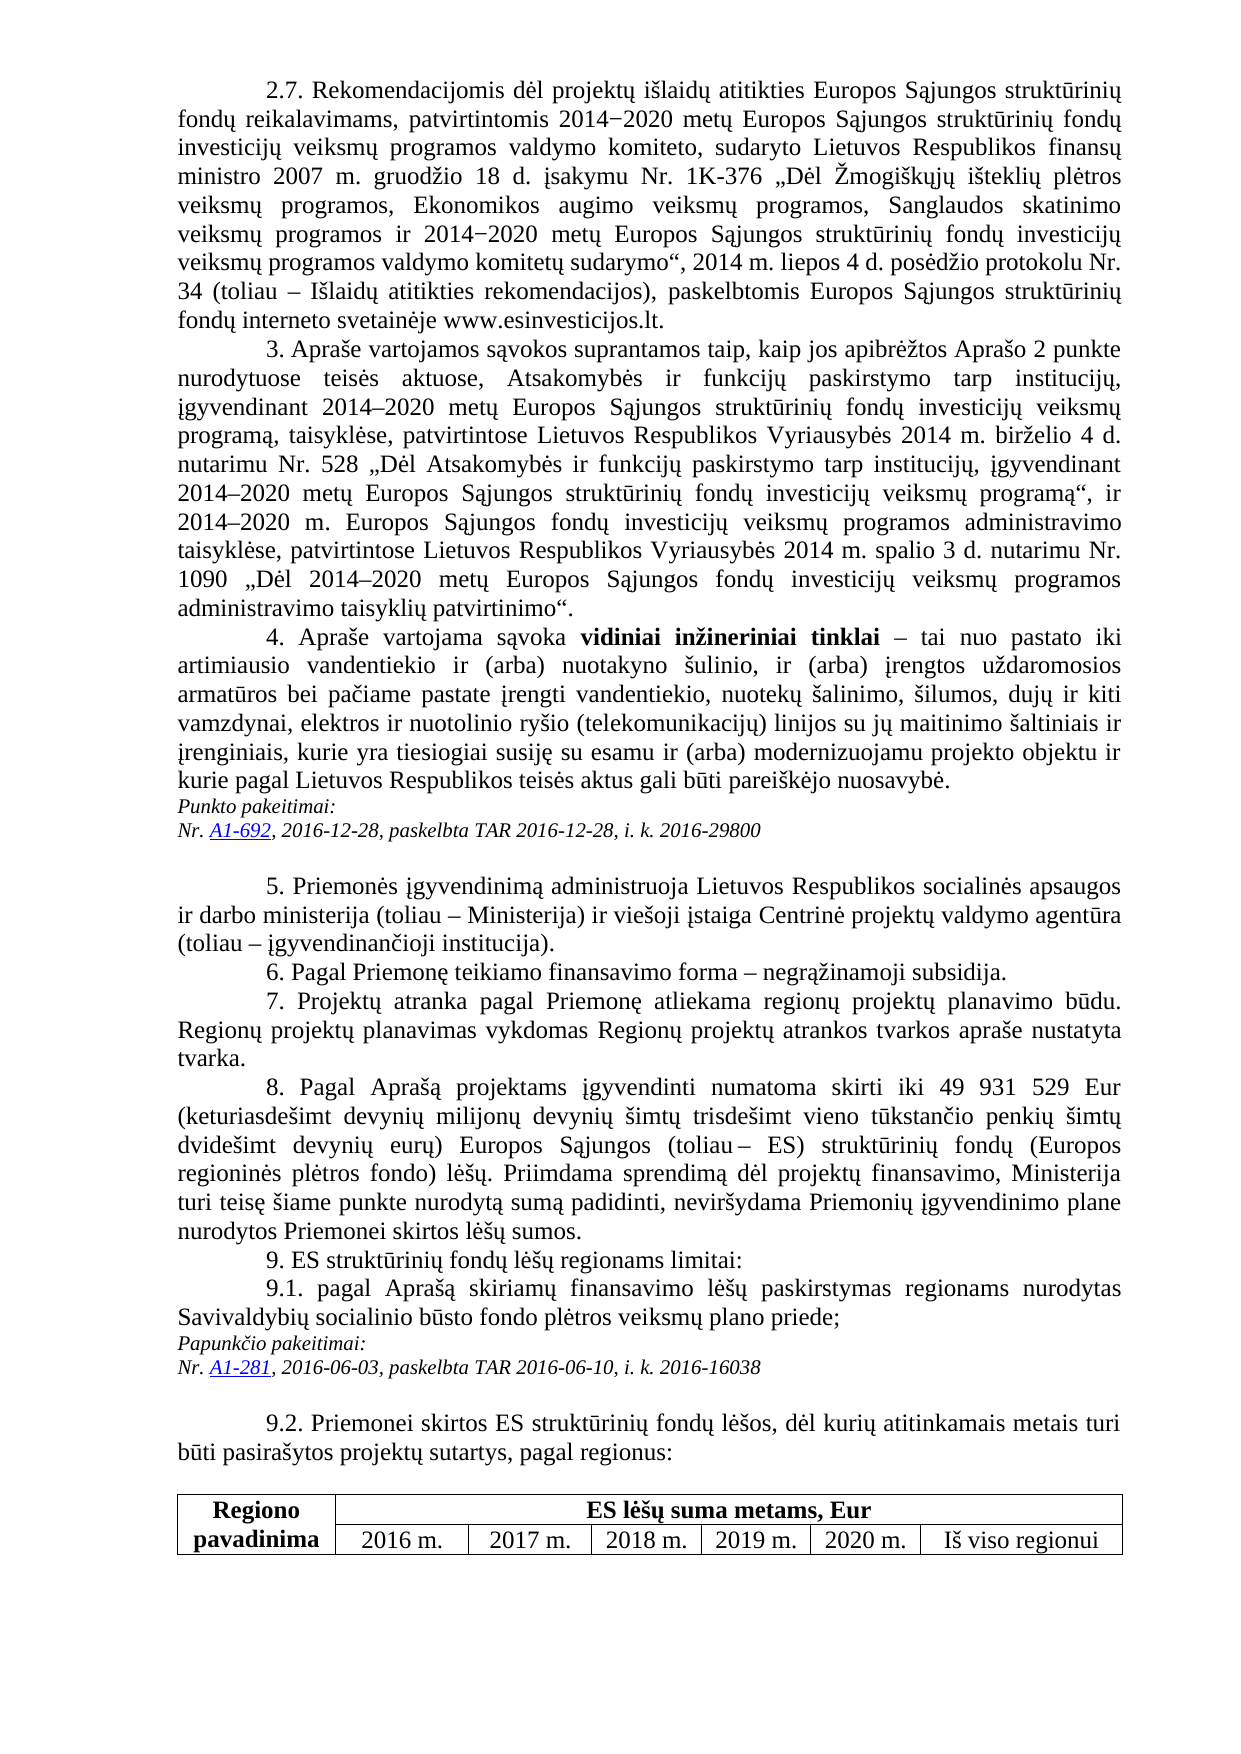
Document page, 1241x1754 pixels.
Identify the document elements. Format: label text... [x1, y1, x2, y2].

table_header Regiono pavadinima [178, 1495, 335, 1554]
table_cell 2016 m. [336, 1525, 468, 1554]
table_cell 2018 m. [592, 1525, 701, 1554]
text 5. Priemonės įgyvendinimą administruoja Lietuvos Respublikos socialinės apsaugos ir darbo ministerija (toliau – Ministerija) ir viešoji įstaiga Centrinė projektų valdymo agentūra (toliau – įgyvendinančioji institucija). [177, 871, 1122, 957]
table_cell 2019 m. [702, 1525, 810, 1554]
text 3. Apraše vartojamos sąvokos suprantamos taip, kaip jos apibrėžtos Aprašo 2 punkte nurodytuose teisės aktuose, Atsakomybės ir funkcijų paskirstymo tarp institucijų, įgyvendinant 2014–2020 metų Europos Sąjungos struktūrinių fondų investicijų veiksmų programą, taisyklėse, patvirtintose Lietuvos Respublikos Vyriausybės 2014 m. birželio 4 d. nutarimu Nr. 528 „Dėl Atsakomybės ir funkcijų paskirstymo tarp institucijų, įgyvendinant 2014–2020 metų Europos Sąjungos struktūrinių fondų investicijų veiksmų programą“, ir 2014–2020 m. Europos Sąjungos fondų investicijų veiksmų programos administravimo taisyklėse, patvirtintose Lietuvos Respublikos Vyriausybės 2014 m. spalio 3 d. nutarimu Nr. 1090 „Dėl 2014–2020 metų Europos Sąjungos fondų investicijų veiksmų programos administravimo taisyklių patvirtinimo“. [177, 334, 1122, 622]
table_cell 2020 m. [811, 1525, 920, 1554]
table_cell 2017 m. [469, 1525, 591, 1554]
text 4. Apraše vartojama sąvoka vidiniai inžineriniai tinklai – tai nuo pastato iki artimiausio vandentiekio ir (arba) nuotakyno šulinio, ir (arba) įrengtos uždaromosios armatūros bei pačiame pastate įrengti vandentiekio, nuotekų šalinimo, šilumos, dujų ir kiti vamzdynai, elektros ir nuotolinio ryšio (telekomunikacijų) linijos su jų maitinimo šaltiniais ir įrenginiais, kurie yra tiesiogiai susiję su esamu ir (arba) modernizuojamu projekto objektu ir kurie pagal Lietuvos Respublikos teisės aktus gali būti pareiškėjo nuosavybė. [177, 622, 1122, 794]
text 9.1. pagal Aprašą skiriamų finansavimo lėšų paskirstymas regionams nurodytas Savivaldybių socialinio būsto fondo plėtros veiksmų plano priede; [177, 1273, 1122, 1331]
text 9. ES struktūrinių fondų lėšų regionams limitai: [177, 1245, 1122, 1273]
text 7. Projektų atranka pagal Priemonę atliekama regionų projektų planavimo būdu. Regionų projektų planavimas vykdomas Regionų projektų atrankos tvarkos apraše nustatyta tvarka. [177, 986, 1122, 1072]
text 2.7. Rekomendacijomis dėl projektų išlaidų atitikties Europos Sąjungos struktūrinių fondų reikalavimams, patvirtintomis 2014−2020 metų Europos Sąjungos struktūrinių fondų investicijų veiksmų programos valdymo komiteto, sudaryto Lietuvos Respublikos finansų ministro 2007 m. gruodžio 18 d. įsakymu Nr. 1K-376 „Dėl Žmogiškųjų išteklių plėtros veiksmų programos, Ekonomikos augimo veiksmų programos, Sanglaudos skatinimo veiksmų programos ir 2014−2020 metų Europos Sąjungos struktūrinių fondų investicijų veiksmų programos valdymo komitetų sudarymo“, 2014 m. liepos 4 d. posėdžio protokolu Nr. 34 (toliau – Išlaidų atitikties rekomendacijos), paskelbtomis Europos Sąjungos struktūrinių fondų interneto svetainėje www.esinvesticijos.lt. [177, 75, 1122, 334]
text Papunkčio pakeitimai: [177, 1331, 1122, 1355]
text 8. Pagal Aprašą projektams įgyvendinti numatoma skirti iki 49 931 529 Eur (keturiasdešimt devynių milijonų devynių šimtų trisdešimt vieno tūkstančio penkių šimtų dvidešimt devynių eurų) Europos Sąjungos (toliau – ES) struktūrinių fondų (Europos regioninės plėtros fondo) lėšų. Priimdama sprendimą dėl projektų finansavimo, Ministerija turi teisę šiame punkte nurodytą sumą padidinti, neviršydama Priemonių įgyvendinimo plane nurodytos Priemonei skirtos lėšų sumos. [177, 1072, 1122, 1245]
text Nr. A1-281, 2016-06-03, paskelbta TAR 2016-06-10, i. k. 2016-16038 [177, 1355, 1122, 1379]
table_header ES lėšų suma metams, Eur [336, 1495, 1122, 1524]
text Nr. A1-692, 2016-12-28, paskelbta TAR 2016-12-28, i. k. 2016-29800 [177, 818, 1122, 842]
table_cell Iš viso regionui [921, 1525, 1122, 1554]
text 9.2. Priemonei skirtos ES struktūrinių fondų lėšos, dėl kurių atitinkamais metais turi būti pasirašytos projektų sutartys, pagal regionus: [177, 1408, 1122, 1465]
text 6. Pagal Priemonę teikiamo finansavimo forma – negrąžinamoji subsidija. [177, 957, 1122, 986]
text Punkto pakeitimai: [177, 794, 1122, 818]
